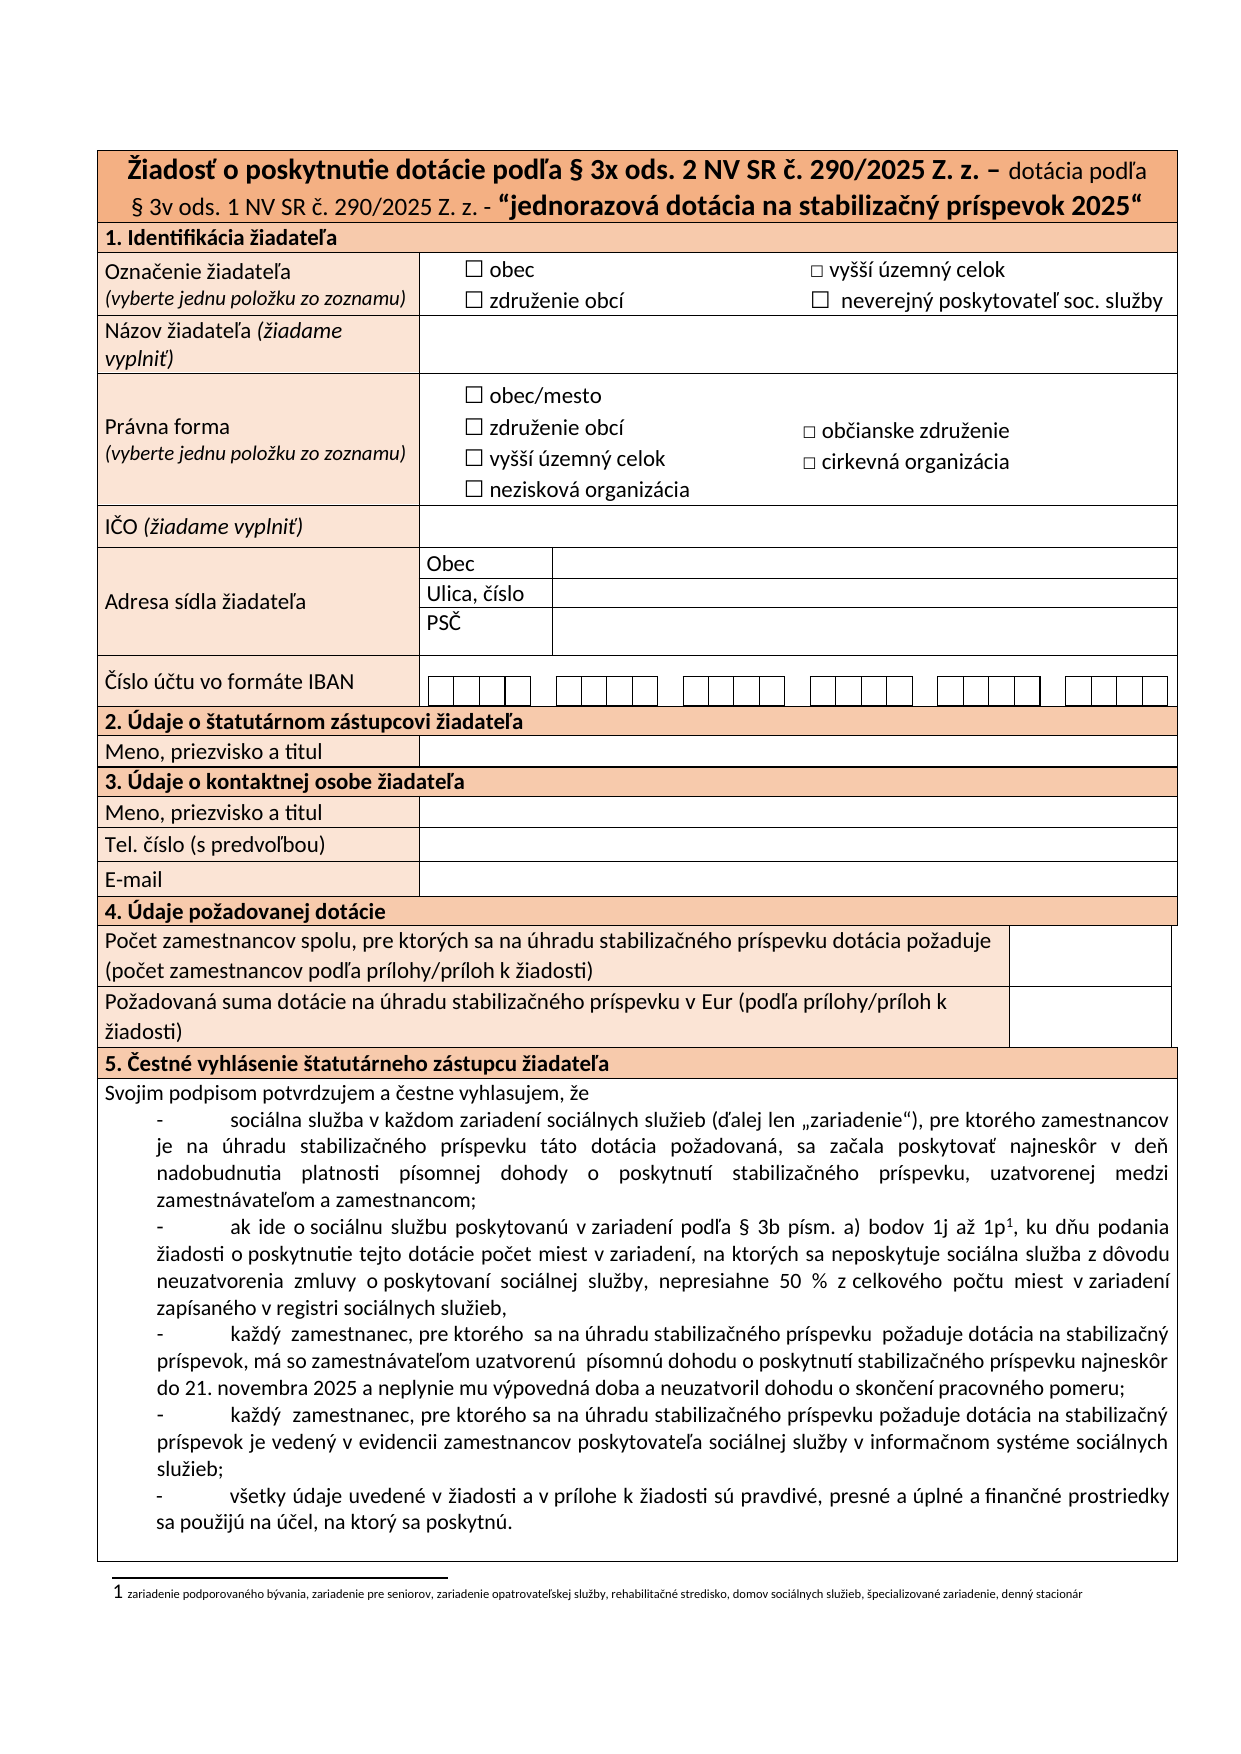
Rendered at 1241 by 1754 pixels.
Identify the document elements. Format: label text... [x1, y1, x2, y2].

table_cell 5. Čestné vyhlásenie štatutárneho zástupcu žiadateľa [98, 1048, 1177, 1078]
table_cell 4. Údaje požadovanej dotácie [98, 897, 1177, 925]
table_header [862, 677, 886, 705]
table_cell ☐ občianske združenie ☐ cirkevná organizácia [700, 374, 1177, 504]
table_cell [420, 736, 1177, 766]
table_header [887, 677, 912, 705]
table_header [1092, 677, 1116, 705]
table_cell ☐ obec ☐ združenie obcí [420, 253, 803, 315]
table_cell Názov žiadateľa (žiadame vyplniť) [98, 316, 419, 372]
table_header [785, 676, 810, 705]
table_cell [420, 506, 1177, 547]
table_cell IČO (žiadame vyplniť) [98, 506, 419, 547]
table_header [913, 676, 937, 705]
table_cell [1172, 926, 1177, 986]
table_header [480, 677, 504, 705]
table_header [1066, 677, 1091, 705]
table_cell [420, 656, 1177, 706]
table_header [1143, 677, 1167, 705]
table_cell Svojim podpisom potvrdzujem a čestne vyhlasujem, že sociálna služba v každom zariadení sociálnych služieb (ďalej len „zariadenie“), pre ktorého zamestnancov je na úhradu stabilizačného príspevku táto dotácia požadovaná, sa začala poskytovať najneskôr v deň nadobudnutia platnosti písomnej dohody o poskytnutí stabilizačného príspevku, uzatvorenej medzi zamestnávateľom a zamestnancom; ak ide o sociálnu službu poskytovanú v zariadení podľa § 3b písm. a) bodov 1j až 1p, ku dňu podania žiadosti o poskytnutie tejto dotácie počet miest v zariadení, na ktorých sa neposkytuje sociálna služba z dôvodu neuzatvorenia zmluvy o poskytovaní sociálnej služby, nepresiahne 50 % z celkového počtu miest v zariadení zapísaného v registri sociálnych služieb, každý zamestnanec, pre ktorého sa na úhradu stabilizačného príspevku požaduje dotácia na stabilizačný príspevok, má so zamestnávateľom uzatvorenú písomnú dohodu o poskytnutí stabilizačného príspevku najneskôr do 21. novembra 2025 a neplynie mu výpovedná doba a neuzatvoril dohodu o skončení pracovného pomeru; každý zamestnanec, pre ktorého sa na úhradu stabilizačného príspevku požaduje dotácia na stabilizačný príspevok je vedený v evidencii zamestnancov poskytovateľa sociálnej služby v informačnom systéme sociálnych služieb; všetky údaje uvedené v žiadosti a v prílohe k žiadosti sú pravdivé, presné a úplné a finančné prostriedky sa použijú na účel, na ktorý sa poskytnú. [98, 1079, 1177, 1561]
table_cell E-mail [98, 862, 419, 896]
table_header [633, 677, 657, 705]
table_cell Označenie žiadateľa (vyberte jednu položku zo zoznamu) [98, 253, 419, 315]
table_cell [1010, 987, 1171, 1047]
table_cell Požadovaná suma dotácie na úhradu stabilizačného príspevku v Eur (podľa prílohy/príloh k žiadosti) [98, 987, 1009, 1047]
table_header Žiadosť o poskytnutie dotácie podľa § 3x ods. 2 NV SR č. 290/2025 Z. z. – dotácia podľa § 3v ods. 1 NV SR č. 290/2025 Z. z. - “jednorazová dotácia na stabilizačný príspevok 2025“ [98, 151, 1177, 222]
table_header [429, 677, 453, 705]
table_cell Tel. číslo (s predvoľbou) [98, 828, 419, 861]
table_cell [420, 862, 1177, 896]
table_cell ☐ obec/mesto ☐ združenie obcí ☐ vyšší územný celok ☐ nezisková organizácia [420, 374, 699, 504]
table_header [760, 677, 784, 705]
table_cell Číslo účtu vo formáte IBAN [98, 656, 419, 706]
table_header [531, 676, 556, 705]
table_header [607, 677, 632, 705]
table_cell [420, 828, 1177, 861]
table_cell [553, 548, 1177, 578]
table_cell Meno, priezvisko a titul [98, 736, 419, 766]
table_cell Ulica, číslo [420, 579, 552, 607]
table_header [1041, 676, 1065, 705]
table_header [1015, 677, 1039, 705]
table_cell PSČ [420, 608, 552, 655]
table_cell [1172, 986, 1177, 1047]
table_header [709, 677, 733, 705]
table_cell [420, 797, 1177, 827]
table_cell [1010, 926, 1171, 986]
table_header [811, 677, 835, 705]
table_cell Adresa sídla žiadateľa [98, 548, 419, 655]
table_header [658, 676, 683, 705]
table_cell [420, 316, 1177, 372]
table_header [557, 677, 581, 705]
table_header [938, 677, 963, 705]
table_header [989, 677, 1014, 705]
table_cell 1. Identifikácia žiadateľa [98, 223, 1177, 252]
table_header [964, 677, 988, 705]
table_cell 2. Údaje o štatutárnom zástupcovi žiadateľa [98, 707, 1177, 735]
table_header [836, 677, 861, 705]
table_cell Meno, priezvisko a titul [98, 797, 419, 827]
table_header [1117, 677, 1142, 705]
table_cell [553, 579, 1177, 607]
table_cell 3. Údaje o kontaktnej osobe žiadateľa [98, 768, 1177, 796]
table_cell Počet zamestnancov spolu, pre ktorých sa na úhradu stabilizačného príspevku dotácia požaduje (počet zamestnancov podľa prílohy/príloh k žiadosti) [98, 926, 1009, 986]
table_header [734, 677, 759, 705]
table_cell Právna forma (vyberte jednu položku zo zoznamu) [98, 374, 419, 504]
table_header [684, 677, 708, 705]
table_header [582, 677, 606, 705]
table_cell [553, 608, 1177, 655]
table_header [454, 677, 479, 705]
table_cell Obec [420, 548, 552, 578]
table_header [506, 677, 530, 705]
table_cell ☐ vyšší územný celok ☐ neverejný poskytovateľ soc. služby [803, 253, 1177, 315]
